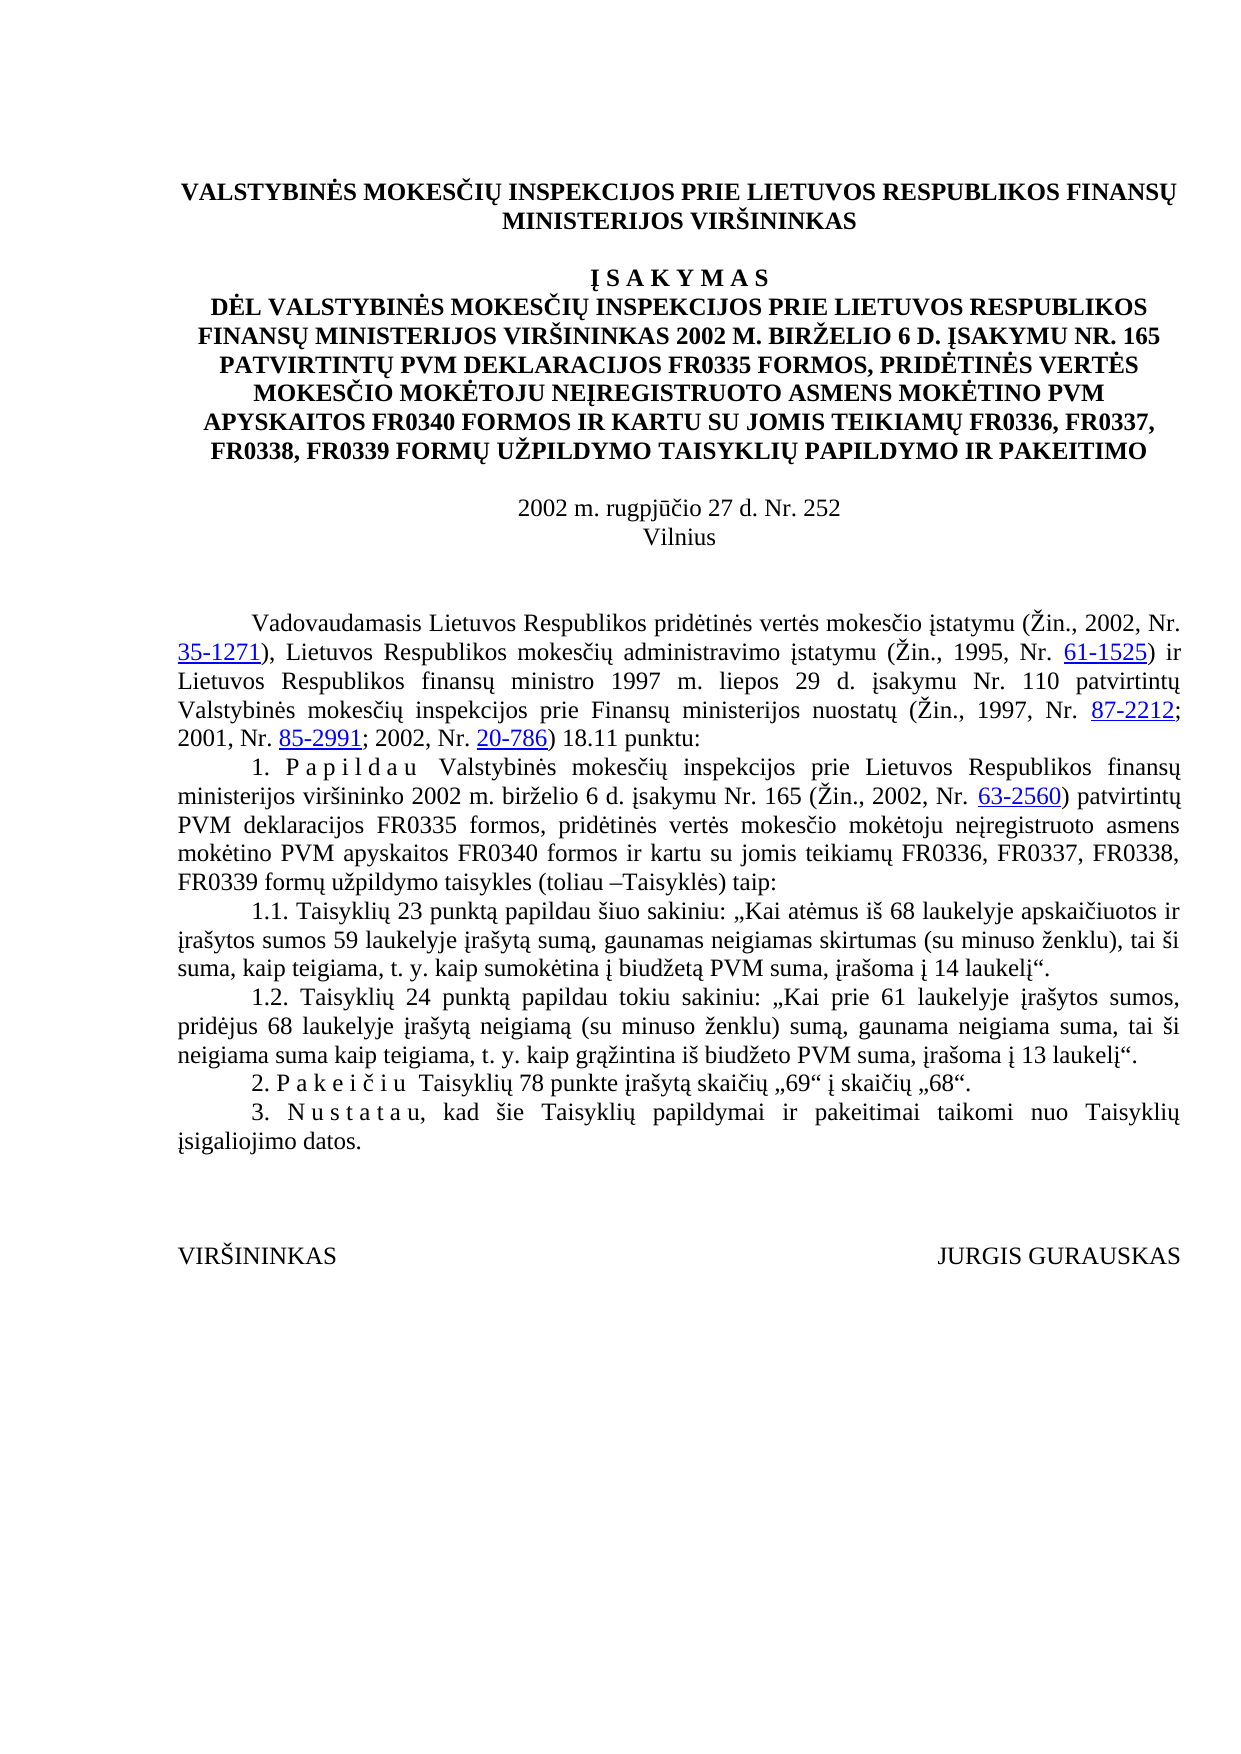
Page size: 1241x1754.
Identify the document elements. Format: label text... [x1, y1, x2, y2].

text Vilnius [177, 522, 1181, 551]
text VALSTYBINĖS MOKESČIŲ INSPEKCIJOS PRIE LIETUVOS RESPUBLIKOS FINANSŲ MINISTERIJOS VIRŠININKAS [177, 177, 1181, 235]
text 2. Pakeičiu Taisyklių 78 punkte įrašytą skaičių „69“ į skaičių „68“. [177, 1068, 1181, 1097]
text DĖL VALSTYBINĖS MOKESČIŲ INSPEKCIJOS PRIE LIETUVOS RESPUBLIKOS FINANSŲ MINISTERIJOS VIRŠININKAS 2002 M. BIRŽELIO 6 D. ĮSAKYMU NR. 165 PATVIRTINTŲ PVM DEKLARACIJOS FR0335 FORMOS, PRIDĖTINĖS VERTĖS MOKESČIO MOKĖTOJU NEĮREGISTRUOTO ASMENS MOKĖTINO PVM APYSKAITOS FR0340 FORMOS IR KARTU SU JOMIS TEIKIAMŲ FR0336, FR0337, FR0338, FR0339 FORMŲ UŽPILDYMO TAISYKLIŲ PAPILDYMO IR PAKEITIMO [177, 292, 1181, 465]
text Viršininkas Jurgis Gurauskas [177, 1241, 1181, 1270]
text 1.2. Taisyklių 24 punktą papildau tokiu sakiniu: „Kai prie 61 laukelyje įrašytos sumos, pridėjus 68 laukelyje įrašytą neigiamą (su minuso ženklu) sumą, gaunama neigiama suma, tai ši neigiama suma kaip teigiama, t. y. kaip grąžintina iš biudžeto PVM suma, įrašoma į 13 laukelį“. [177, 982, 1181, 1068]
text Į S A K Y M A S [177, 263, 1181, 292]
text 1. Papildau Valstybinės mokesčių inspekcijos prie Lietuvos Respublikos finansų ministerijos viršininko 2002 m. birželio 6 d. įsakymu Nr. 165 (Žin., 2002, Nr. 63-2560) patvirtintų PVM deklaracijos FR0335 formos, pridėtinės vertės mokesčio mokėtoju neįregistruoto asmens mokėtino PVM apyskaitos FR0340 formos ir kartu su jomis teikiamų FR0336, FR0337, FR0338, FR0339 formų užpildymo taisykles (toliau –Taisyklės) taip: [177, 752, 1181, 896]
text 2002 m. rugpjūčio 27 d. Nr. 252 [177, 493, 1181, 522]
text Vadovaudamasis Lietuvos Respublikos pridėtinės vertės mokesčio įstatymu (Žin., 2002, Nr. 35-1271), Lietuvos Respublikos mokesčių administravimo įstatymu (Žin., 1995, Nr. 61-1525) ir Lietuvos Respublikos finansų ministro 1997 m. liepos 29 d. įsakymu Nr. 110 patvirtintų Valstybinės mokesčių inspekcijos prie Finansų ministerijos nuostatų (Žin., 1997, Nr. 87-2212; 2001, Nr. 85-2991; 2002, Nr. 20-786) 18.11 punktu: [177, 608, 1181, 752]
text 1.1. Taisyklių 23 punktą papildau šiuo sakiniu: „Kai atėmus iš 68 laukelyje apskaičiuotos ir įrašytos sumos 59 laukelyje įrašytą sumą, gaunamas neigiamas skirtumas (su minuso ženklu), tai ši suma, kaip teigiama, t. y. kaip sumokėtina į biudžetą PVM suma, įrašoma į 14 laukelį“. [177, 896, 1181, 982]
text 3. Nustatau, kad šie Taisyklių papildymai ir pakeitimai taikomi nuo Taisyklių įsigaliojimo datos. [177, 1097, 1181, 1155]
